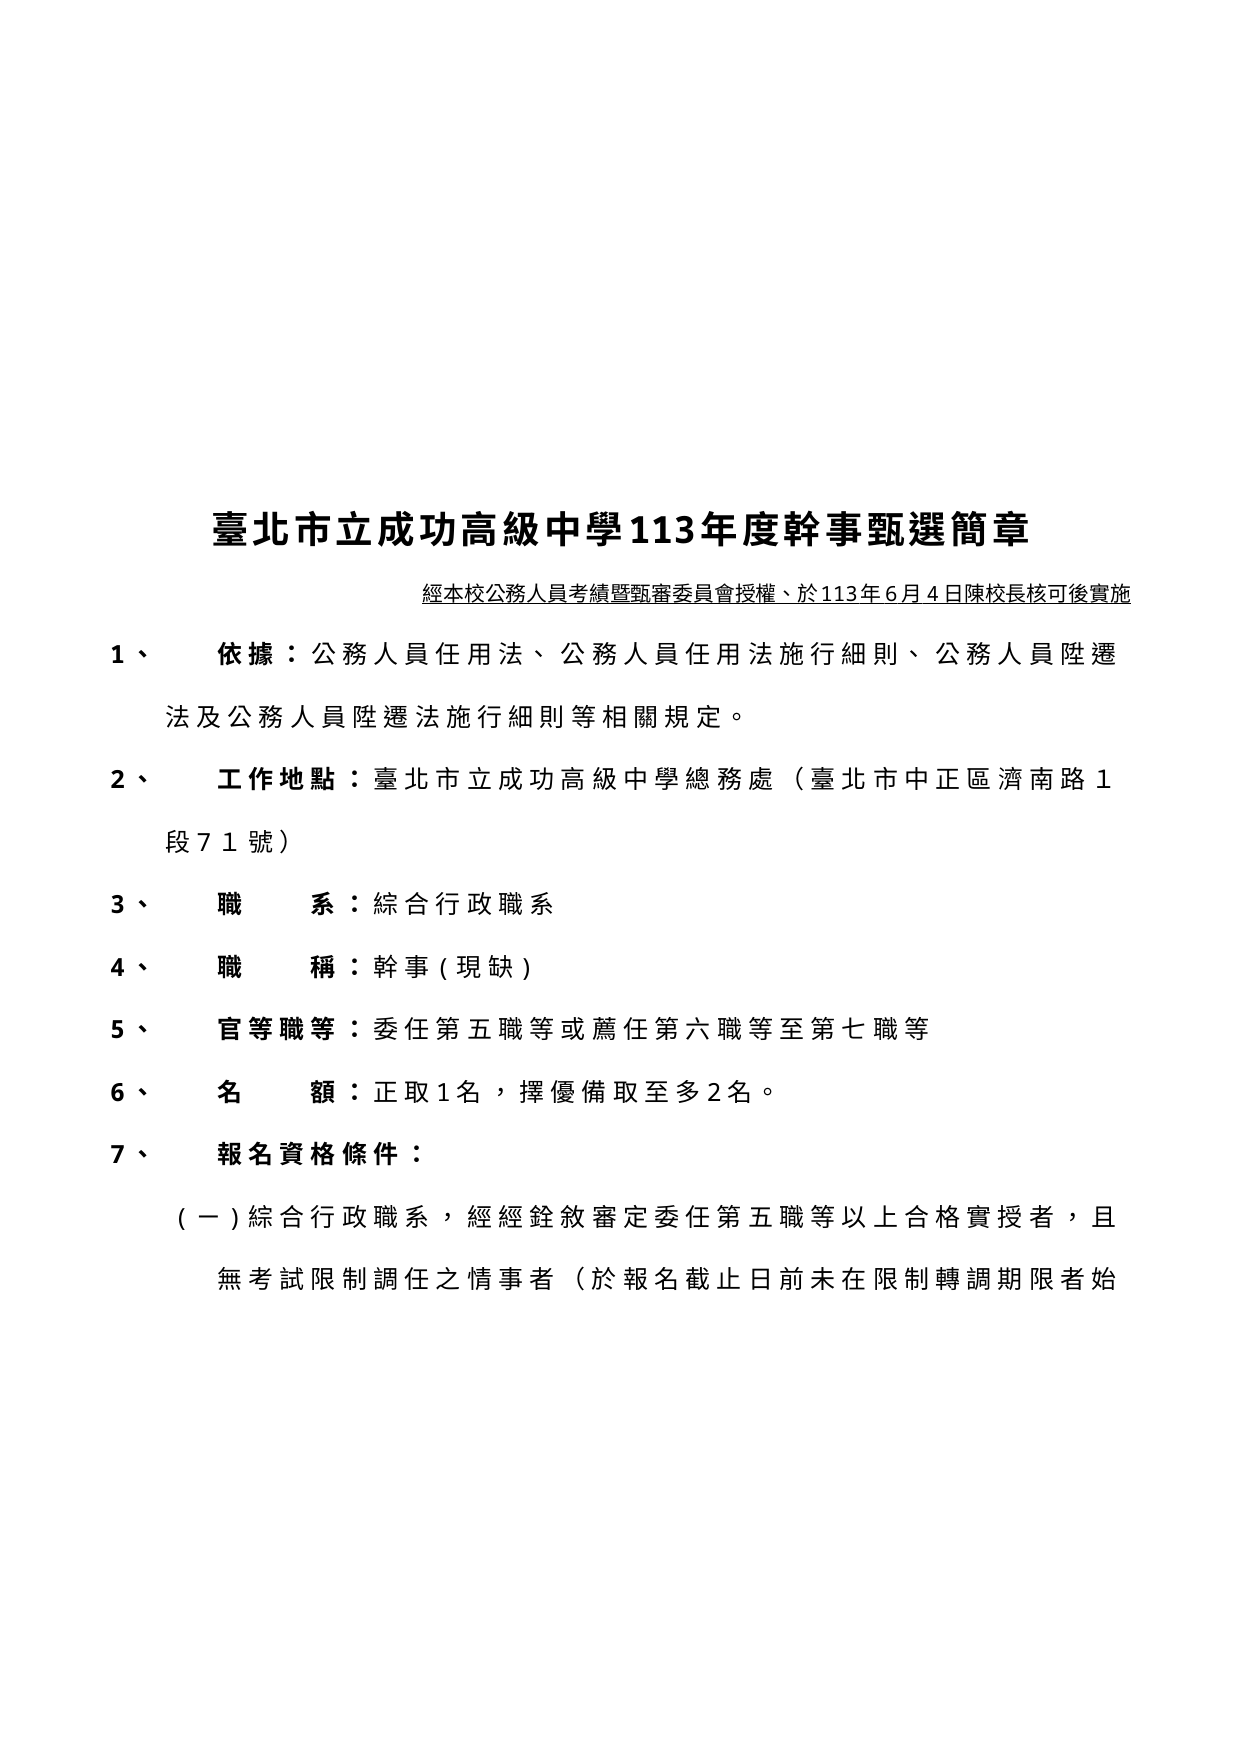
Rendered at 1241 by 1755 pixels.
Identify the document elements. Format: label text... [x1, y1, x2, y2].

text 經本校公務人員考績暨甄審委員會授權、於113年6月4日陳校長核可後實施 [110, 548, 1131, 611]
list 官等職等：委任第五職等或薦任第六職等至第七職等 [110, 986, 1131, 1048]
list 職 稱：幹事(現缺) [110, 923, 1131, 986]
list 依據：公務人員任用法、公務人員任用法施行細則、公務人員陞遷法及公務人員陞遷法施行細則等相關規定。 [110, 611, 1131, 736]
text (ㄧ)綜合行政職系，經經銓敘審定委任第五職等以上合格實授者，且無考試限制調任之情事者（於報名截止日前未在限制轉調期限者始 [110, 1173, 1131, 1298]
list 名 額：正取1名，擇優備取至多2名。 [110, 1048, 1131, 1111]
list 職 系：綜合行政職系 [110, 861, 1131, 923]
text 臺北市立成功高級中學113年度幹事甄選簡章 [110, 486, 1131, 548]
list 報名資格條件： [110, 1111, 1131, 1173]
list 工作地點：臺北市立成功高級中學總務處（臺北市中正區濟南路１段7１號） [110, 736, 1131, 861]
